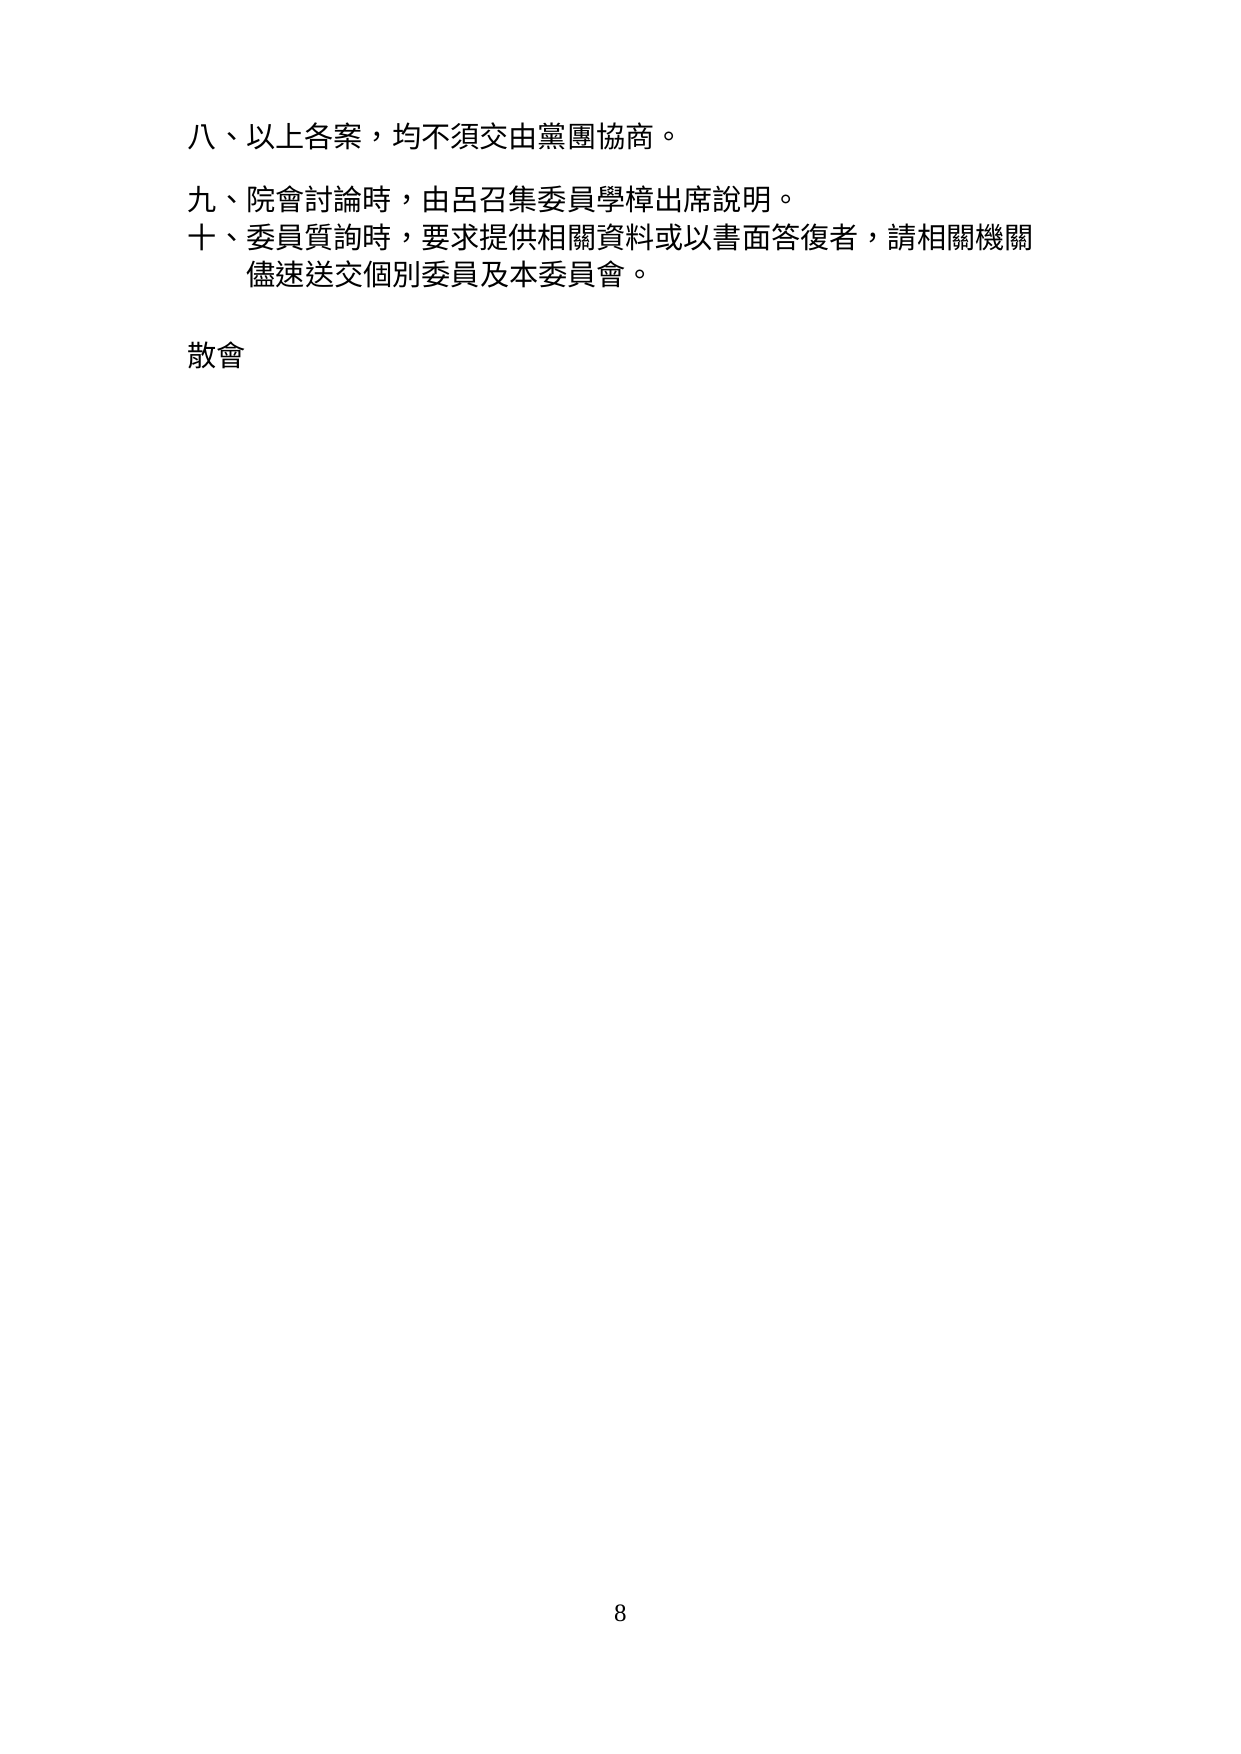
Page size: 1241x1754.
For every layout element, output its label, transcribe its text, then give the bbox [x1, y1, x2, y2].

text 九、院會討論時，由呂召集委員學樟出席說明。 [188, 156, 1053, 218]
text 散會 [187, 312, 1053, 374]
text 十、委員質詢時，要求提供相關資料或以書面答復者，請相關機關儘速送交個別委員及本委員會。 [188, 218, 1053, 293]
text 八、以上各案，均不須交由黨團協商。 [188, 93, 1053, 156]
